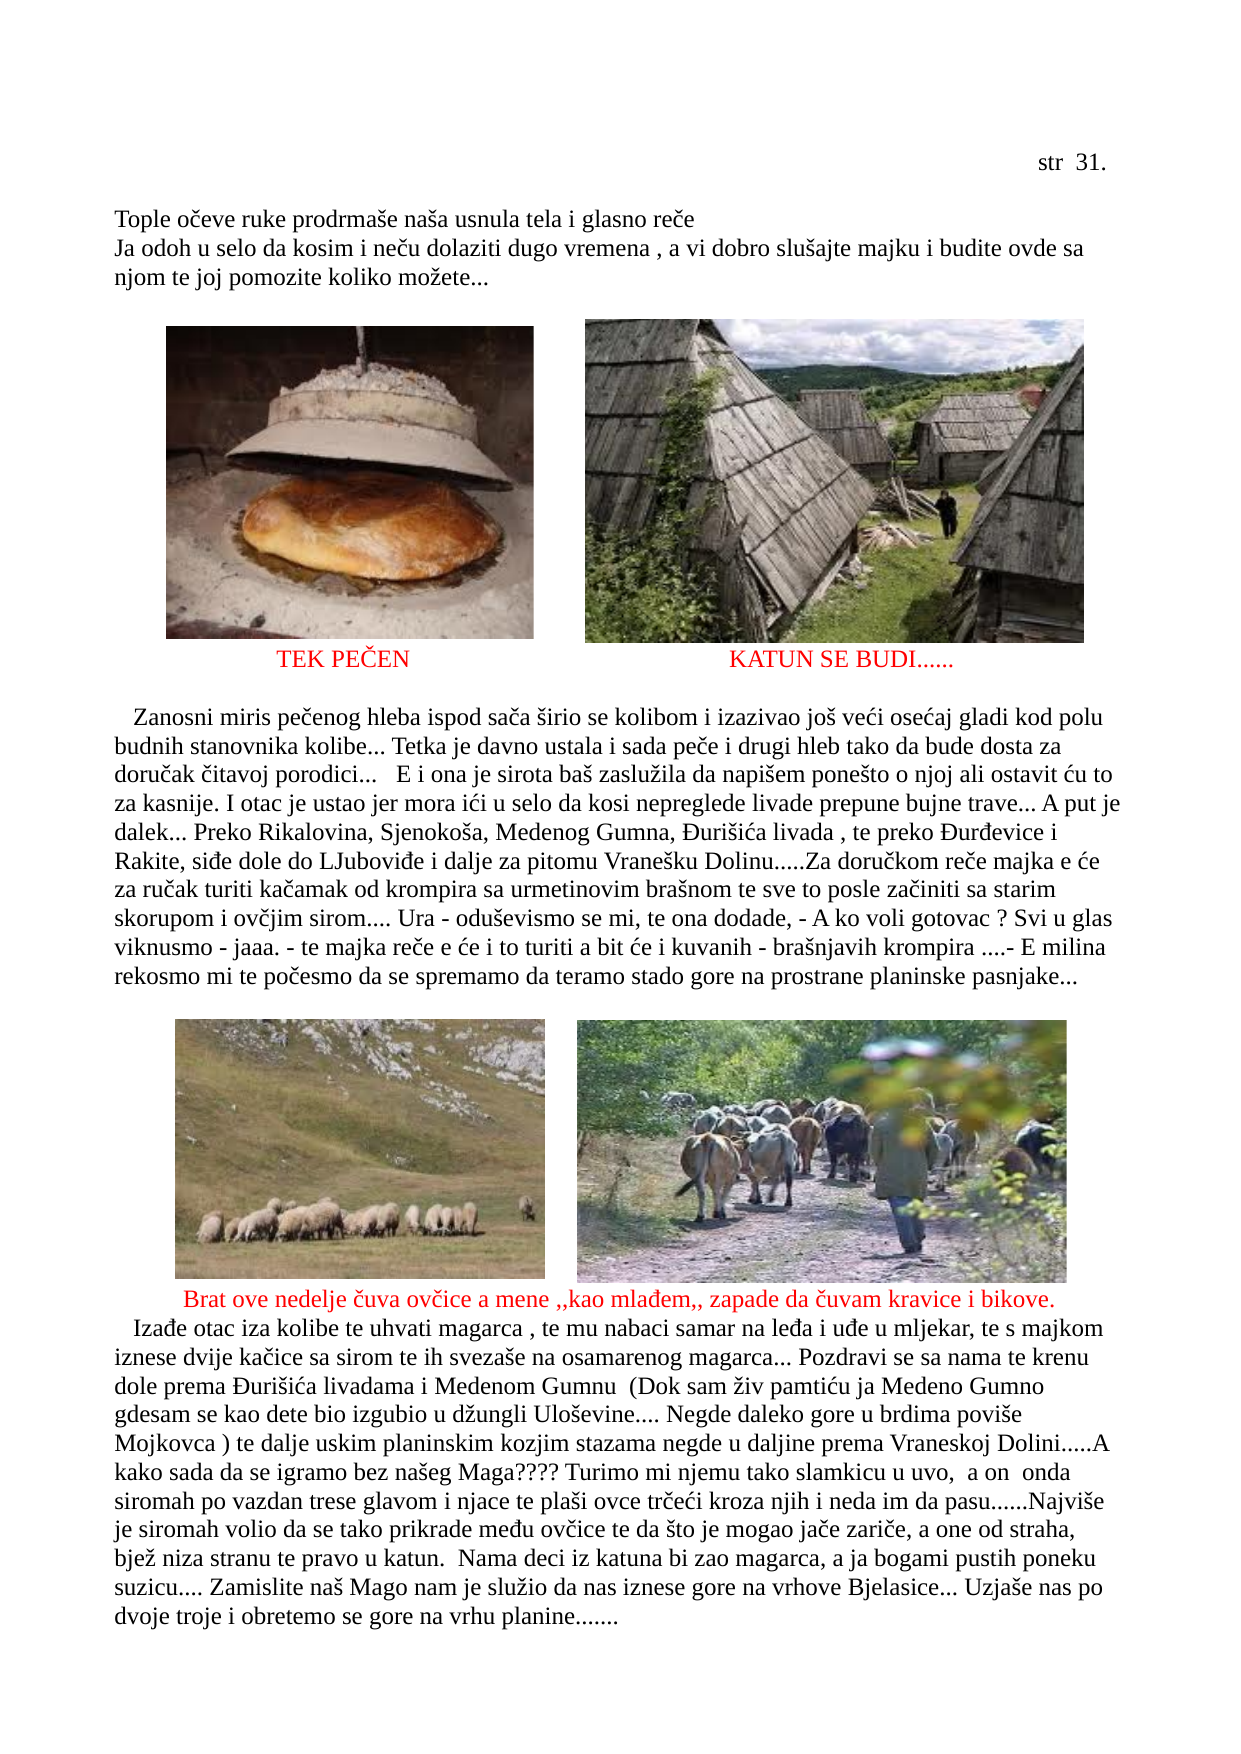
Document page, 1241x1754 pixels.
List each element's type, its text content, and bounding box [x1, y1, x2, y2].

picture [175, 1019, 545, 1279]
text str 31. Tople očeve ruke prodrmaše naša usnula tela i glasno reče Ja odoh u selo da kosim i neču dolaziti dugo vremena , a vi dobro slušajte majku i budite ovde sa njom te joj pomozite koliko možete... [114, 147, 1123, 291]
picture [166, 326, 534, 639]
text Brat ove nedelje čuva ovčice a mene ,,kao mlađem,, zapade da čuvam kravice i bikove. [114, 989, 1123, 1313]
picture [577, 1020, 1067, 1283]
picture [585, 319, 1084, 643]
text Zanosni miris pečenog hleba ispod sača širio se kolibom i izazivao još veći osećaj gladi kod polu budnih stanovnika kolibe... Tetka je davno ustala i sada peče i drugi hleb tako da bude dosta za doručak čitavoj porodici... E i ona je sirota baš zaslužila da napišem ponešto o njoj ali ostavit ću to za kasnije. I otac je ustao jer mora ići u selo da kosi nepreglede livade prepune bujne trave... A put je dalek... Preko Rikalovina, Sjenokoša, Medenog Gumna, Đurišića livada , te preko Đurđevice i Rakite, siđe dole do LJuboviđe i dalje za pitomu Vranešku Dolinu.....Za doručkom reče majka e će za ručak turiti kačamak od krompira sa urmetinovim brašnom te sve to posle začiniti sa starim skorupom i ovčjim sirom.... Ura - oduševismo se mi, te ona dodade, - A ko voli gotovac ? Svi u glas viknusmo - jaaa. - te majka reče e će i to turiti a bit će i kuvanih - brašnjavih krompira ....- E milina rekosmo mi te počesmo da se spremamo da teramo stado gore na prostrane planinske pasnjake... [114, 702, 1123, 989]
text Izađe otac iza kolibe te uhvati magarca , te mu nabaci samar na leđa i uđe u mljekar, te s majkom iznese dvije kačice sa sirom te ih svezaše na osamarenog magarca... Pozdravi se sa nama te krenu dole prema Đurišića livadama i Medenom Gumnu (Dok sam živ pamtiću ja Medeno Gumno gdesam se kao dete bio izgubio u džungli Uloševine.... Negde daleko gore u brdima poviše Mojkovca ) te dalje uskim planinskim kozjim stazama negde u daljine prema Vraneskoj Dolini.....A kako sada da se igramo bez našeg Maga???? Turimo mi njemu tako slamkicu u uvo, a on onda siromah po vazdan trese glavom i njace te plaši ovce trčeći kroza njih i neda im da pasu......Najviše je siromah volio da se tako prikrade među ovčice te da što je mogao jače zariče, a one od straha, bjež niza stranu te pravo u katun. Nama deci iz katuna bi zao magarca, a ja bogami pustih poneku suzicu.... Zamislite naš Mago nam je služio da nas iznese gore na vrhove Bjelasice... Uzjaše nas po dvoje troje i obretemo se gore na vrhu planine....... [114, 1313, 1123, 1629]
text TEK PEČEN KATUN SE BUDI...... [114, 291, 1123, 673]
